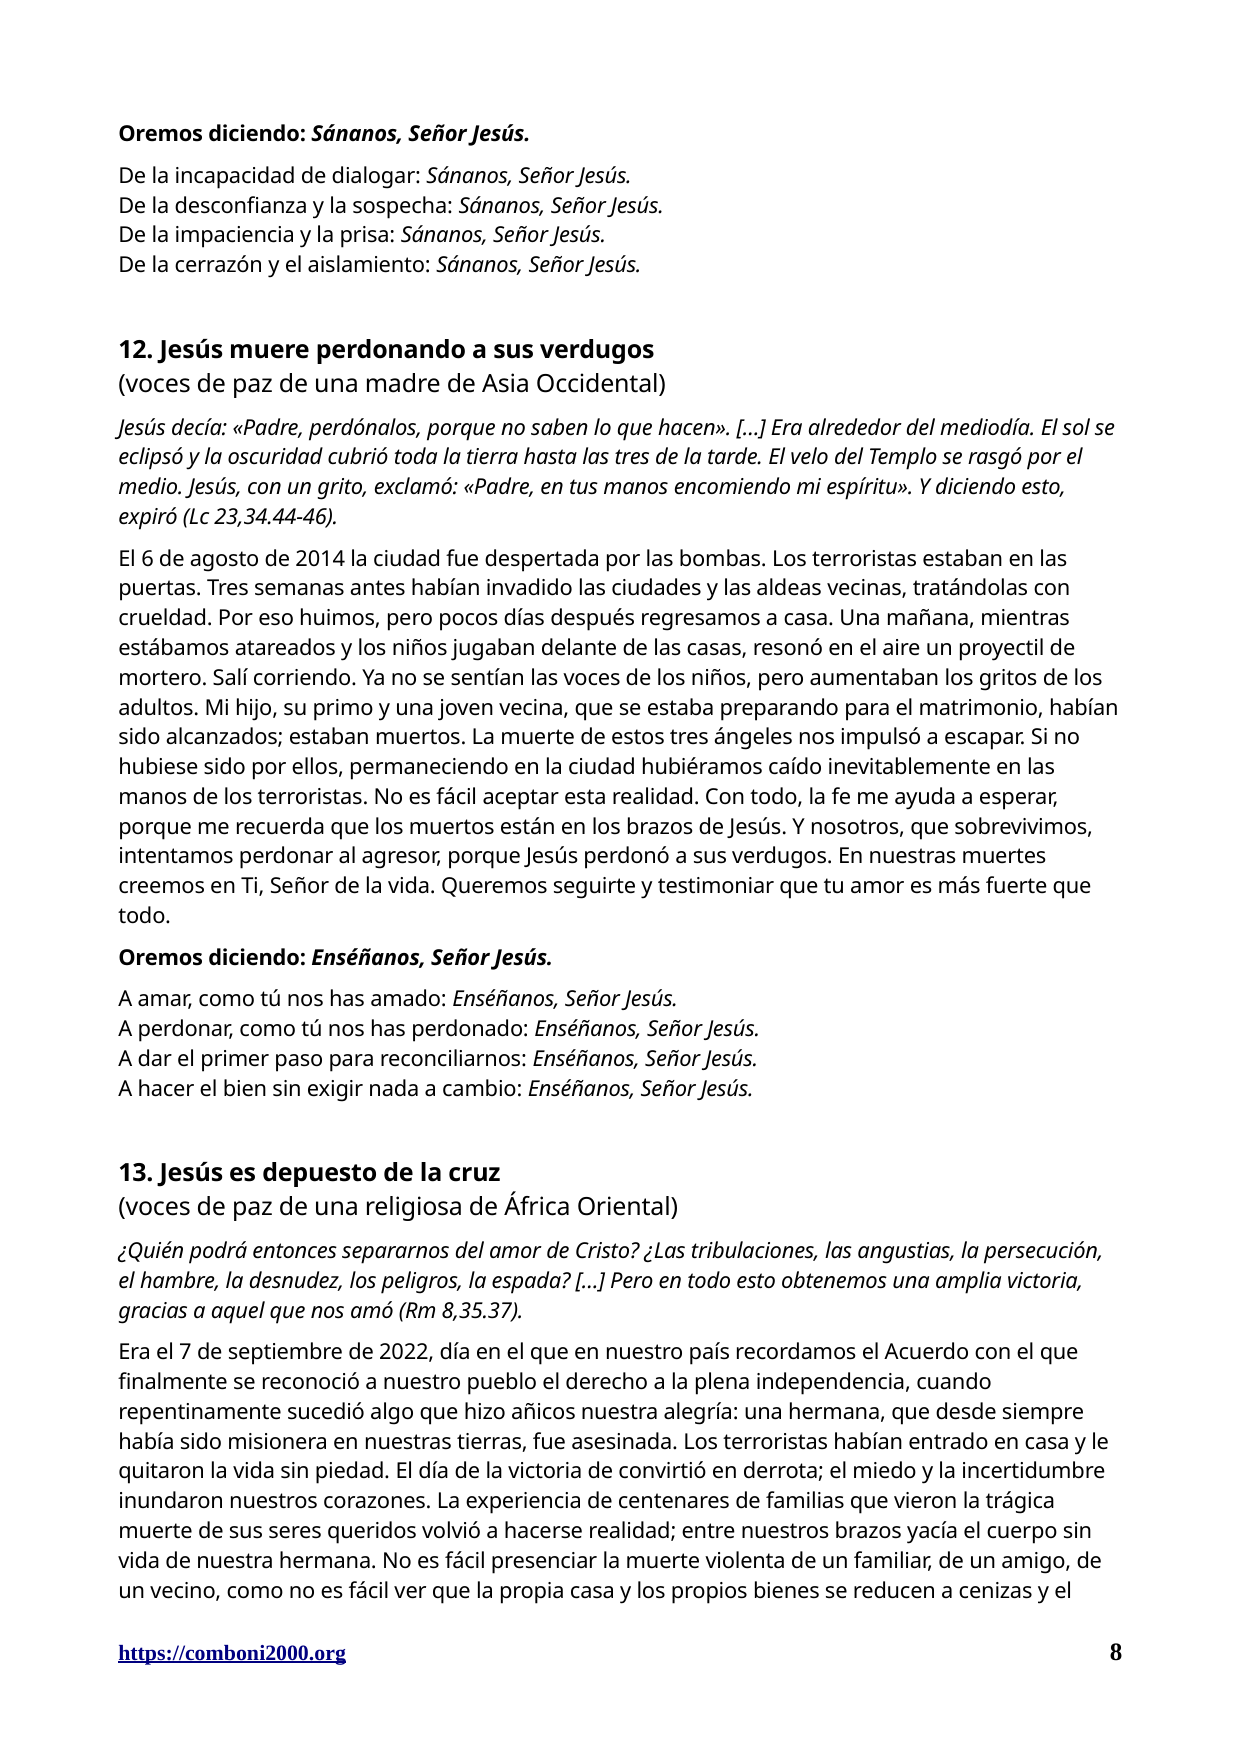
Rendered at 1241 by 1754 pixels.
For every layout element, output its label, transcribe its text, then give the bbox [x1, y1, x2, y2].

text ¿Quién podrá entonces separarnos del amor de Cristo? ¿Las tribulaciones, las angustias, la persecución, el hambre, la desnudez, los peligros, la espada? […] Pero en todo esto obtenemos una amplia victoria, gracias a aquel que nos amó (Rm 8,35.37). [118, 1235, 1122, 1324]
text El 6 de agosto de 2014 la ciudad fue despertada por las bombas. Los terroristas estaban en las puertas. Tres semanas antes habían invadido las ciudades y las aldeas vecinas, tratándolas con crueldad. Por eso huimos, pero pocos días después regresamos a casa. Una mañana, mientras estábamos atareados y los niños jugaban delante de las casas, resonó en el aire un proyectil de mortero. Salí corriendo. Ya no se sentían las voces de los niños, pero aumentaban los gritos de los adultos. Mi hijo, su primo y una joven vecina, que se estaba preparando para el matrimonio, habían sido alcanzados; estaban muertos. La muerte de estos tres ángeles nos impulsó a escapar. Si no hubiese sido por ellos, permaneciendo en la ciudad hubiéramos caído inevitablemente en las manos de los terroristas. No es fácil aceptar esta realidad. Con todo, la fe me ayuda a esperar, porque me recuerda que los muertos están en los brazos de Jesús. Y nosotros, que sobrevivimos, intentamos perdonar al agresor, porque Jesús perdonó a sus verdugos. En nuestras muertes creemos en Ti, Señor de la vida. Queremos seguirte y testimoniar que tu amor es más fuerte que todo. [118, 542, 1122, 930]
text Jesús decía: «Padre, perdónalos, porque no saben lo que hacen». […] Era alrededor del mediodía. El sol se eclipsó y la oscuridad cubrió toda la tierra hasta las tres de la tarde. El velo del Templo se rasgó por el medio. Jesús, con un grito, exclamó: «Padre, en tus manos encomiendo mi espíritu». Y diciendo esto, expiró (Lc 23,34.44-46). [118, 411, 1122, 531]
text Era el 7 de septiembre de 2022, día en el que en nuestro país recordamos el Acuerdo con el que finalmente se reconoció a nuestro pueblo el derecho a la plena independencia, cuando repentinamente sucedió algo que hizo añicos nuestra alegría: una hermana, que desde siempre había sido misionera en nuestras tierras, fue asesinada. Los terroristas habían entrado en casa y le quitaron la vida sin piedad. El día de la victoria de convirtió en derrota; el miedo y la incertidumbre inundaron nuestros corazones. La experiencia de centenares de familias que vieron la trágica muerte de sus seres queridos volvió a hacerse realidad; entre nuestros brazos yacía el cuerpo sin vida de nuestra hermana. No es fácil presenciar la muerte violenta de un familiar, de un amigo, de un vecino, como no es fácil ver que la propia casa y los propios bienes se reducen a cenizas y el [118, 1336, 1122, 1604]
text Oremos diciendo: Sánanos, Señor Jesús. [118, 118, 1122, 148]
text De la incapacidad de dialogar: Sánanos, Señor Jesús. De la desconfianza y la sospecha: Sánanos, Señor Jesús. De la impaciencia y la prisa: Sánanos, Señor Jesús. De la cerrazón y el aislamiento: Sánanos, Señor Jesús. [118, 160, 1122, 279]
text Oremos diciendo: Enséñanos, Señor Jesús. [118, 942, 1122, 971]
text 12. Jesús muere perdonando a sus verdugos (voces de paz de una madre de Asia Occidental) [118, 331, 1122, 399]
text A amar, como tú nos has amado: Enséñanos, Señor Jesús. A perdonar, como tú nos has perdonado: Enséñanos, Señor Jesús. A dar el primer paso para reconciliarnos: Enséñanos, Señor Jesús. A hacer el bien sin exigir nada a cambio: Enséñanos, Señor Jesús. [118, 983, 1122, 1102]
text 13. Jesús es depuesto de la cruz (voces de paz de una religiosa de África Oriental) [118, 1155, 1122, 1223]
